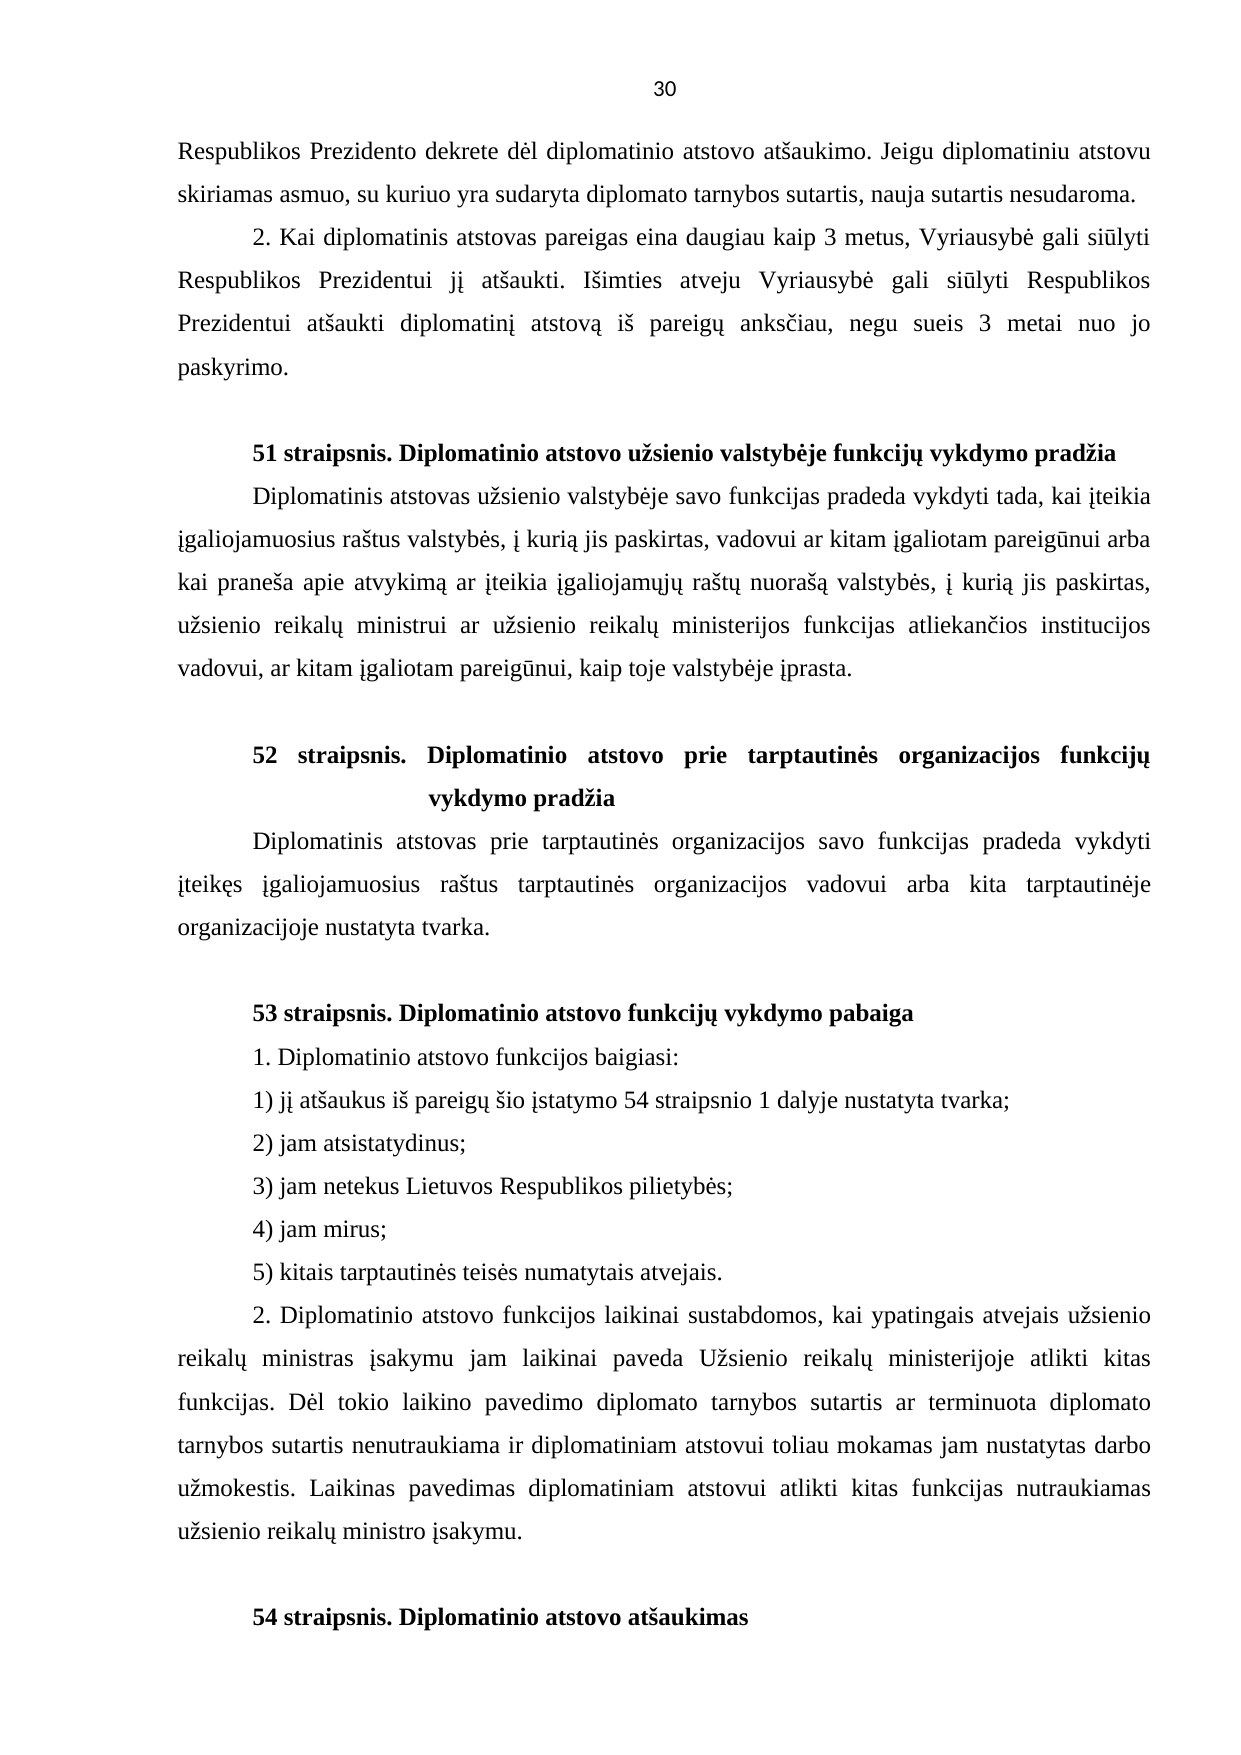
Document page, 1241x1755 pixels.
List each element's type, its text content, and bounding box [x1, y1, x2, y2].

text 2. Kai diplomatinis atstovas pareigas eina daugiau kaip 3 metus, Vyriausybė gali siūlyti Respublikos Prezidentui jį atšaukti. Išimties atveju Vyriausybė gali siūlyti Respublikos Prezidentui atšaukti diplomatinį atstovą iš pareigų anksčiau, negu sueis 3 metai nuo jo paskyrimo. [177, 222, 1152, 380]
text 4) jam mirus; [177, 1214, 1152, 1243]
text 52 straipsnis. Diplomatinio atstovo prie tarptautinės organizacijos funkcijų vykdymo pradžia [252, 740, 1152, 812]
text 5) kitais tarptautinės teisės numatytais atvejais. [177, 1257, 1152, 1286]
text Diplomatinis atstovas prie tarptautinės organizacijos savo funkcijas pradeda vykdyti įteikęs įgaliojamuosius raštus tarptautinės organizacijos vadovui arba kita tarptautinėje organizacijoje nustatyta tvarka. [177, 826, 1152, 941]
text 1. Diplomatinio atstovo funkcijos baigiasi: [177, 1042, 1152, 1070]
text Diplomatinis atstovas užsienio valstybėje savo funkcijas pradeda vykdyti tada, kai įteikia įgaliojamuosius raštus valstybės, į kurią jis paskirtas, vadovui ar kitam įgaliotam pareigūnui arba kai praneša apie atvykimą ar įteikia įgaliojamųjų raštų nuorašą valstybės, į kurią jis paskirtas, užsienio reikalų ministrui ar užsienio reikalų ministerijos funkcijas atliekančios institucijos vadovui, ar kitam įgaliotam pareigūnui, kaip toje valstybėje įprasta. [177, 481, 1152, 682]
text 51 straipsnis. Diplomatinio atstovo užsienio valstybėje funkcijų vykdymo pradžia [177, 438, 1152, 467]
text 2) jam atsistatydinus; [177, 1128, 1152, 1157]
text 3) jam netekus Lietuvos Respublikos pilietybės; [177, 1171, 1152, 1200]
text Respublikos Prezidento dekrete dėl diplomatinio atstovo atšaukimo. Jeigu diplomatiniu atstovu skiriamas asmuo, su kuriuo yra sudaryta diplomato tarnybos sutartis, nauja sutartis nesudaroma. [177, 136, 1152, 208]
text 53 straipsnis. Diplomatinio atstovo funkcijų vykdymo pabaiga [177, 998, 1152, 1027]
text 2. Diplomatinio atstovo funkcijos laikinai sustabdomos, kai ypatingais atvejais užsienio reikalų ministras įsakymu jam laikinai paveda Užsienio reikalų ministerijoje atlikti kitas funkcijas. Dėl tokio laikino pavedimo diplomato tarnybos sutartis ar terminuota diplomato tarnybos sutartis nenutraukiama ir diplomatiniam atstovui toliau mokamas jam nustatytas darbo užmokestis. Laikinas pavedimas diplomatiniam atstovui atlikti kitas funkcijas nutraukiamas užsienio reikalų ministro įsakymu. [177, 1300, 1152, 1545]
text 54 straipsnis. Diplomatinio atstovo atšaukimas [177, 1602, 1152, 1631]
text 1) jį atšaukus iš pareigų šio įstatymo 54 straipsnio 1 dalyje nustatyta tvarka; [177, 1085, 1152, 1113]
